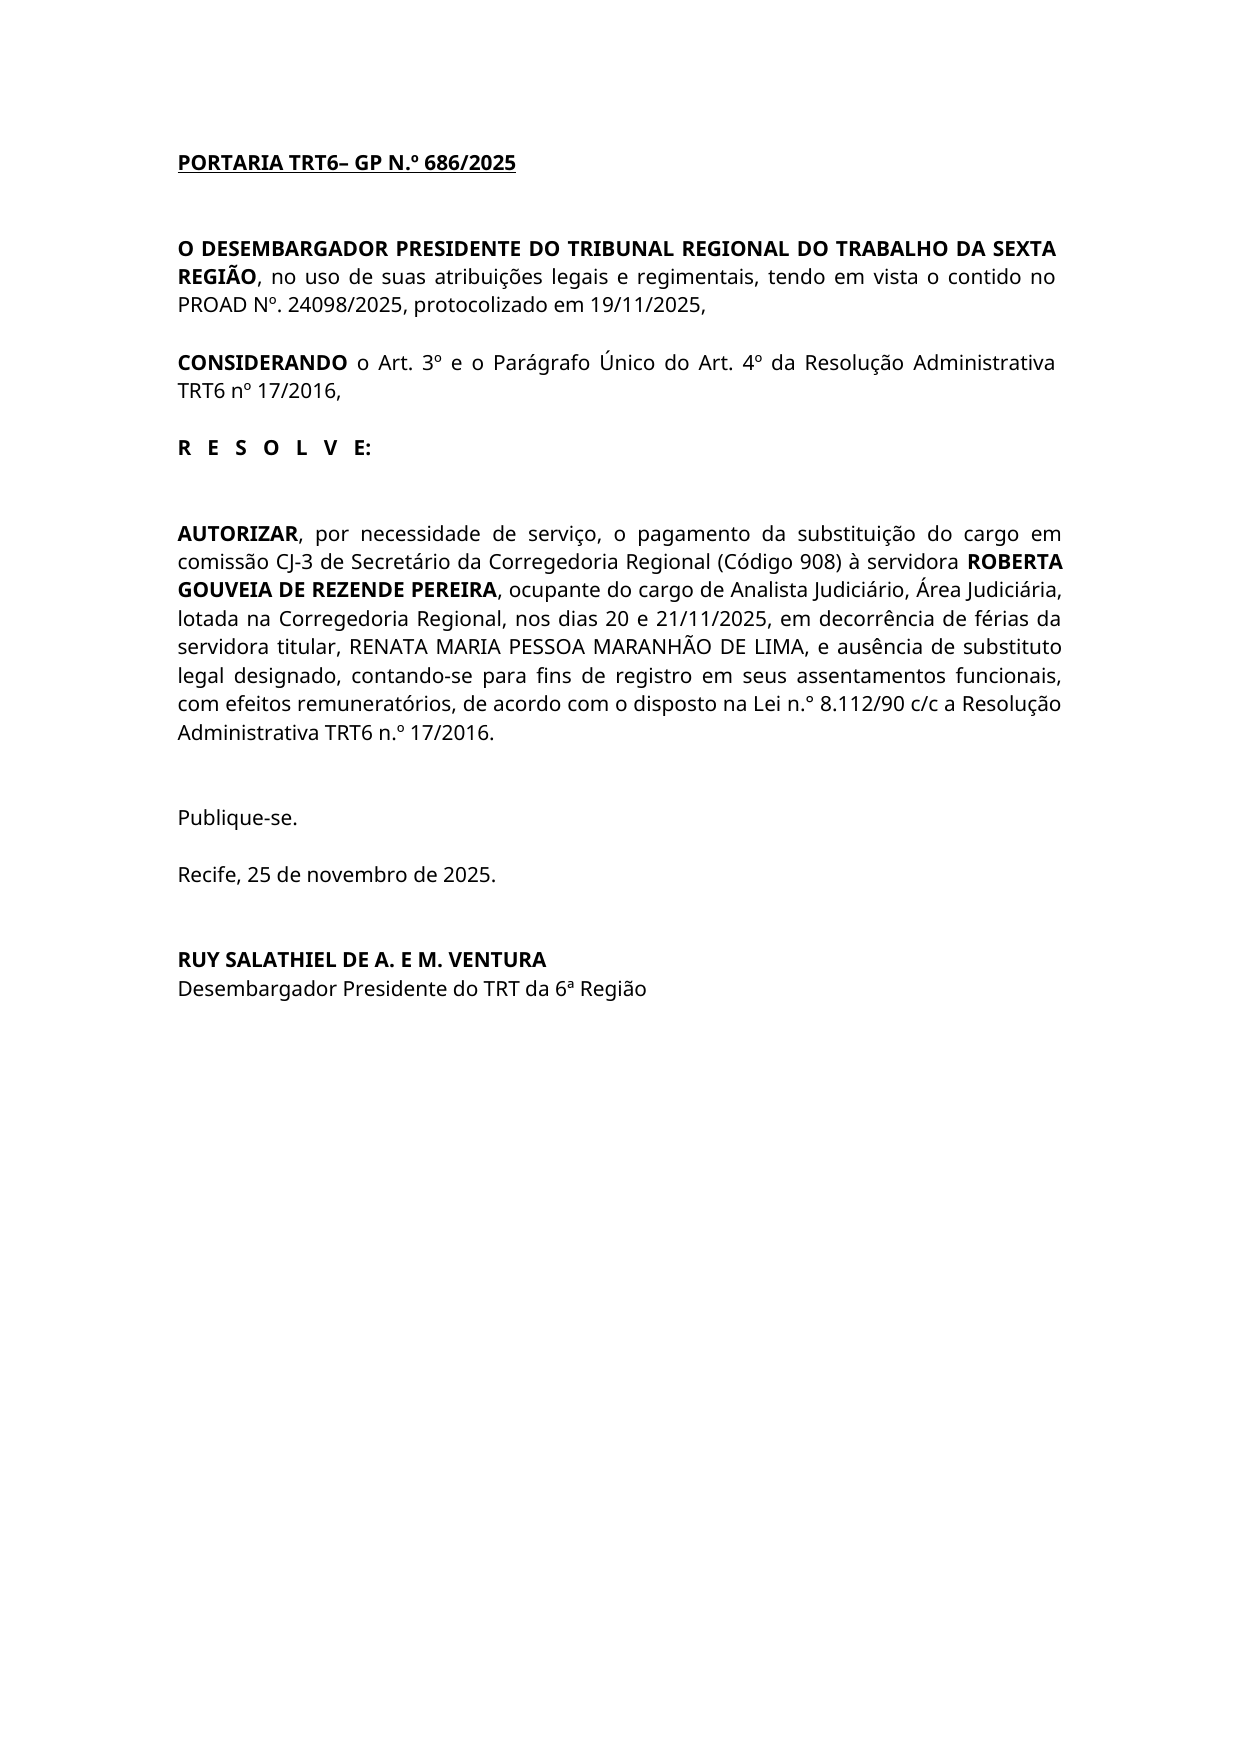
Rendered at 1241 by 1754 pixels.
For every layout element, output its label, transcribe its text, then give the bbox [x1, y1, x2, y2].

text Desembargador Presidente do TRT da 6ª Região [177, 974, 1071, 1002]
text R E S O L V E: [177, 433, 1063, 462]
text O DESEMBARGADOR PRESIDENTE DO TRIBUNAL REGIONAL DO TRABALHO DA SEXTA REGIÃO, no uso de suas atribuições legais e regimentais, tendo em vista o contido no PROAD Nº. 24098/2025, protocolizado em 19/11/2025, [177, 234, 1057, 319]
text RUY SALATHIEL DE A. E M. VENTURA [177, 945, 1071, 974]
text AUTORIZAR, por necessidade de serviço, o pagamento da substituição do cargo em comissão CJ-3 de Secretário da Corregedoria Regional (Código 908) à servidora ROBERTA GOUVEIA DE REZENDE PEREIRA, ocupante do cargo de Analista Judiciário, Área Judiciária, lotada na Corregedoria Regional, nos dias 20 e 21/11/2025, em decorrência de férias da servidora titular, RENATA MARIA PESSOA MARANHÃO DE LIMA, e ausência de substituto legal designado, contando-se para fins de registro em seus assentamentos funcionais, com efeitos remuneratórios, de acordo com o disposto na Lei n.° 8.112/90 c/c a Resolução Administrativa TRT6 n.º 17/2016. [177, 519, 1063, 746]
text Recife, 25 de novembro de 2025. [177, 860, 1063, 888]
text Publique-se. [177, 803, 1063, 832]
text CONSIDERANDO o Art. 3º e o Parágrafo Único do Art. 4º da Resolução Administrativa TRT6 nº 17/2016, [177, 348, 1057, 405]
text PORTARIA TRT6– GP N.º 686/2025 [177, 148, 1063, 176]
